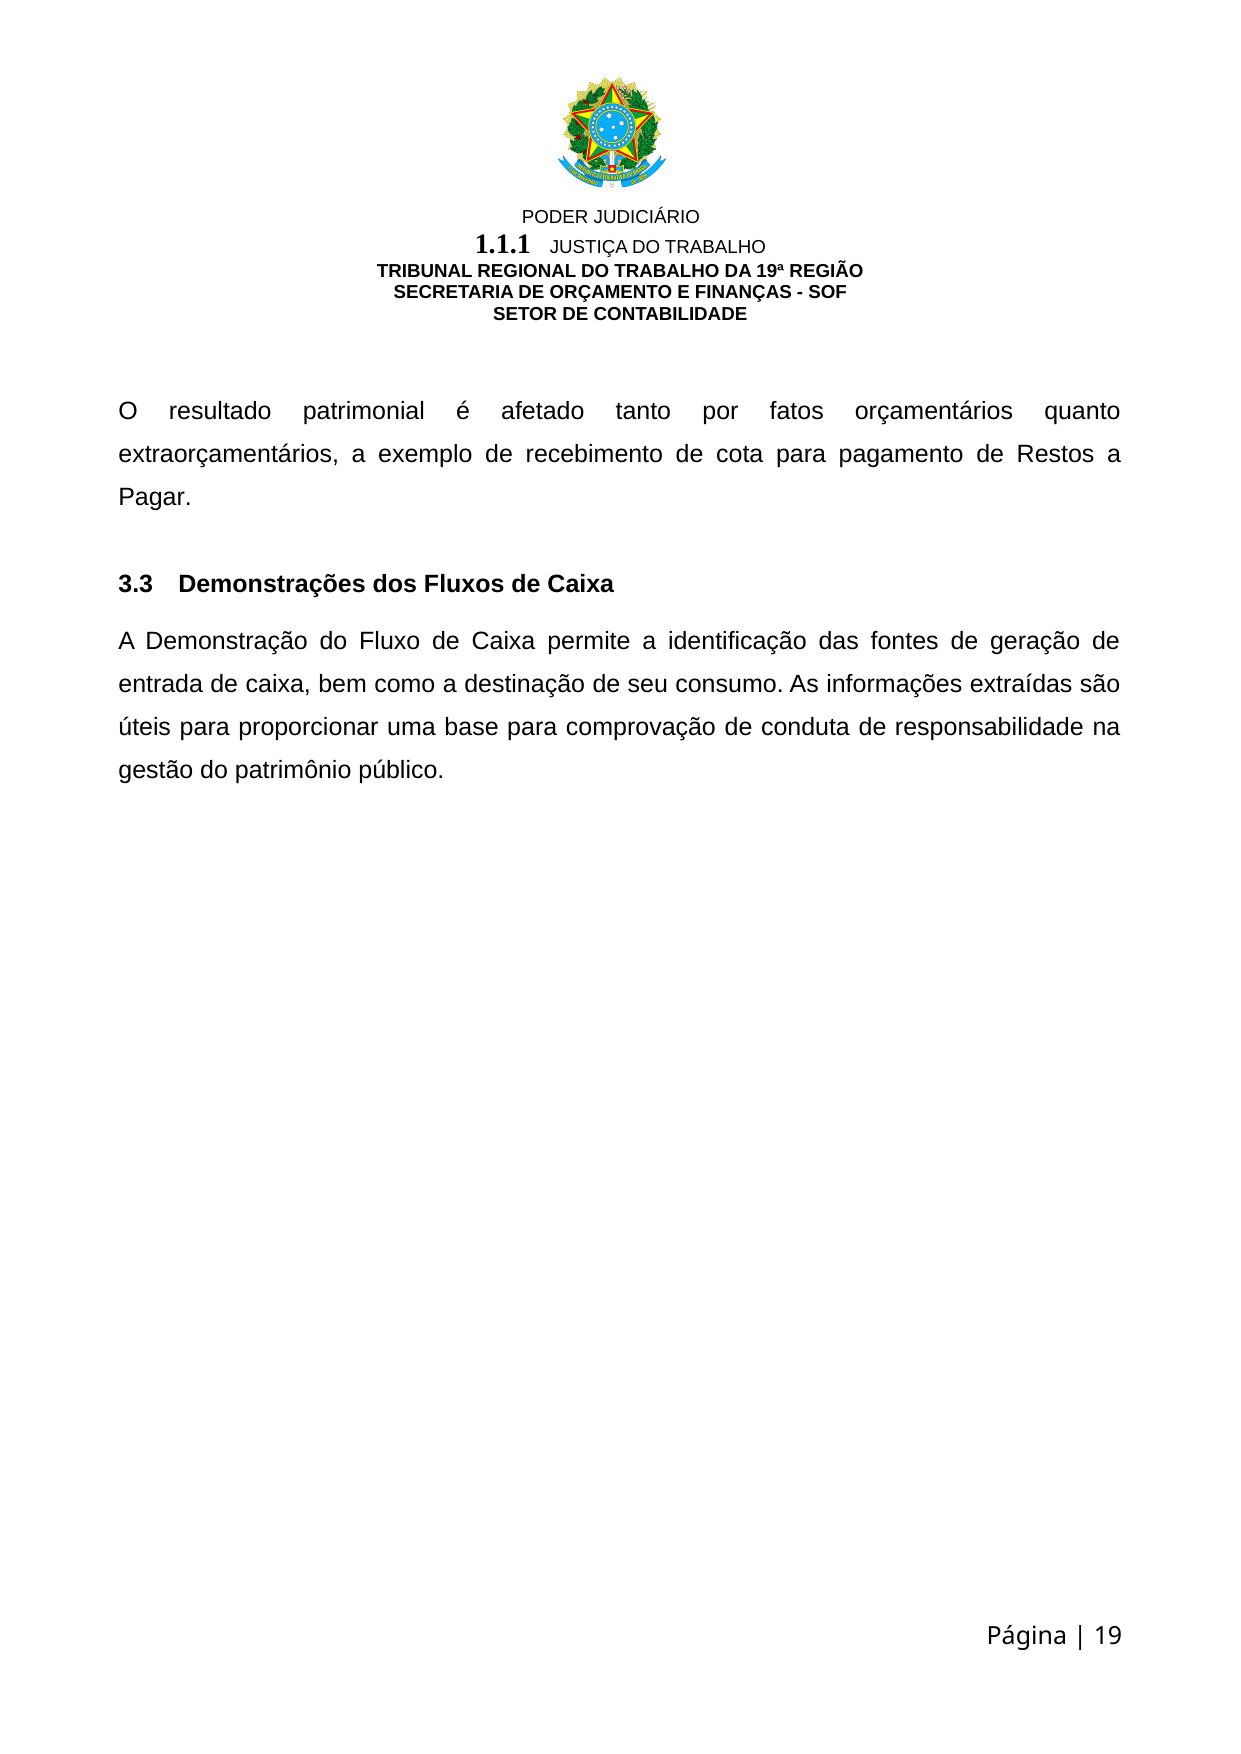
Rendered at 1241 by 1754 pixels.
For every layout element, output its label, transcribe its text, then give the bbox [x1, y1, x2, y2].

subtitle Demonstrações dos Fluxos de Caixa [118, 569, 1122, 597]
text O resultado patrimonial é afetado tanto por fatos orçamentários quanto extraorçamentários, a exemplo de recebimento de cota para pagamento de Restos a Pagar. [118, 396, 1122, 511]
text A Demonstração do Fluxo de Caixa permite a identificação das fontes de geração de entrada de caixa, bem como a destinação de seu consumo. As informações extraídas são úteis para proporcionar uma base para comprovação de conduta de responsabilidade na gestão do patrimônio público. [118, 626, 1122, 784]
